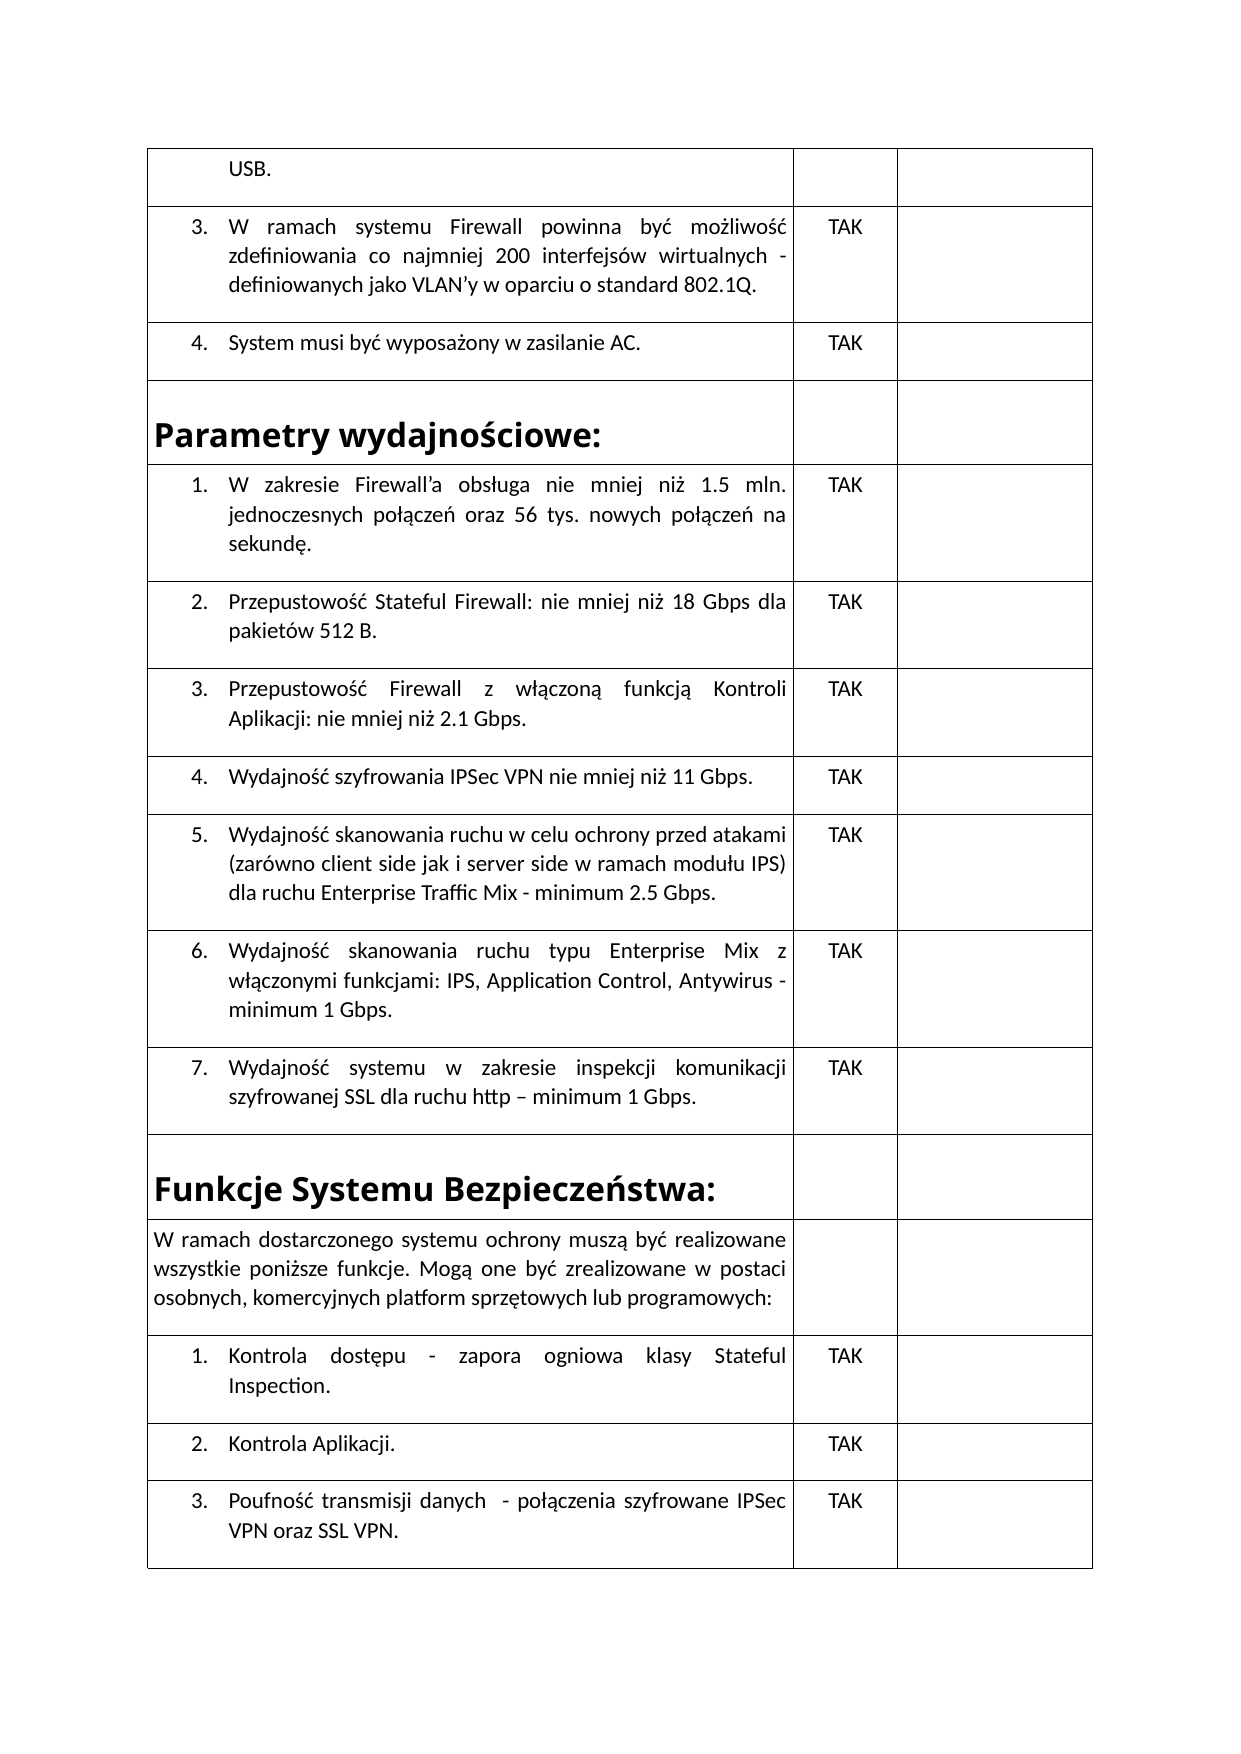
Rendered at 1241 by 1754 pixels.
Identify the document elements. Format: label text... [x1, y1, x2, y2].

table_cell [898, 1135, 1092, 1218]
table_cell [898, 1481, 1092, 1568]
table_cell Wydajność skanowania ruchu typu Enterprise Mix z włączonymi funkcjami: IPS, Application Control, Antywirus - minimum 1 Gbps. [148, 931, 793, 1047]
table_cell System musi być wyposażony w zasilanie AC. [148, 323, 793, 380]
table_cell [898, 323, 1092, 380]
table_cell [794, 381, 897, 464]
table_cell TAK [794, 582, 897, 668]
table_cell Kontrola dostępu - zapora ogniowa klasy Stateful Inspection. [148, 1336, 793, 1422]
table_cell [898, 669, 1092, 756]
table_cell Wydajność skanowania ruchu w celu ochrony przed atakami (zarówno client side jak i server side w ramach modułu IPS) dla ruchu Enterprise Traffic Mix - minimum 2.5 Gbps. [148, 815, 793, 930]
table_cell W ramach dostarczonego systemu ochrony muszą być realizowane wszystkie poniższe funkcje. Mogą one być zrealizowane w postaci osobnych, komercyjnych platform sprzętowych lub programowych: [148, 1220, 793, 1335]
table_cell [898, 757, 1092, 813]
table_cell TAK [794, 1481, 897, 1568]
table_cell W ramach systemu Firewall powinna być możliwość zdefiniowania co najmniej 200 interfejsów wirtualnych - definiowanych jako VLAN’y w oparciu o standard 802.1Q. [148, 207, 793, 322]
table_cell Wydajność szyfrowania IPSec VPN nie mniej niż 11 Gbps. [148, 757, 793, 813]
table_cell [898, 931, 1092, 1047]
table_cell Przepustowość Stateful Firewall: nie mniej niż 18 Gbps dla pakietów 512 B. [148, 582, 793, 668]
table_cell Kontrola Aplikacji. [148, 1424, 793, 1480]
table_cell [794, 149, 897, 206]
table_cell USB. [148, 149, 793, 206]
table_cell TAK [794, 815, 897, 930]
table_cell [794, 1220, 897, 1335]
table_cell TAK [794, 207, 897, 322]
table_cell [898, 1220, 1092, 1335]
table_cell W zakresie Firewall’a obsługa nie mniej niż 1.5 mln. jednoczesnych połączeń oraz 56 tys. nowych połączeń na sekundę. [148, 465, 793, 581]
table_cell [898, 381, 1092, 464]
table_cell Funkcje Systemu Bezpieczeństwa: [148, 1135, 793, 1218]
table_cell [898, 1424, 1092, 1480]
table_cell Poufność transmisji danych - połączenia szyfrowane IPSec VPN oraz SSL VPN. [148, 1481, 793, 1568]
table_cell TAK [794, 669, 897, 756]
table_cell [898, 465, 1092, 581]
table_cell TAK [794, 465, 897, 581]
table_cell [898, 815, 1092, 930]
table_cell TAK [794, 323, 897, 380]
table_cell [898, 149, 1092, 206]
table_cell TAK [794, 1336, 897, 1422]
table_cell [898, 207, 1092, 322]
table_cell Przepustowość Firewall z włączoną funkcją Kontroli Aplikacji: nie mniej niż 2.1 Gbps. [148, 669, 793, 756]
table_cell [898, 1336, 1092, 1422]
table_cell TAK [794, 757, 897, 813]
table_cell [794, 1135, 897, 1218]
table_cell [898, 1048, 1092, 1134]
table_cell Wydajność systemu w zakresie inspekcji komunikacji szyfrowanej SSL dla ruchu http – minimum 1 Gbps. [148, 1048, 793, 1134]
table_cell TAK [794, 931, 897, 1047]
table_cell Parametry wydajnościowe: [148, 381, 793, 464]
table_cell TAK [794, 1424, 897, 1480]
table_cell [898, 582, 1092, 668]
table_cell TAK [794, 1048, 897, 1134]
